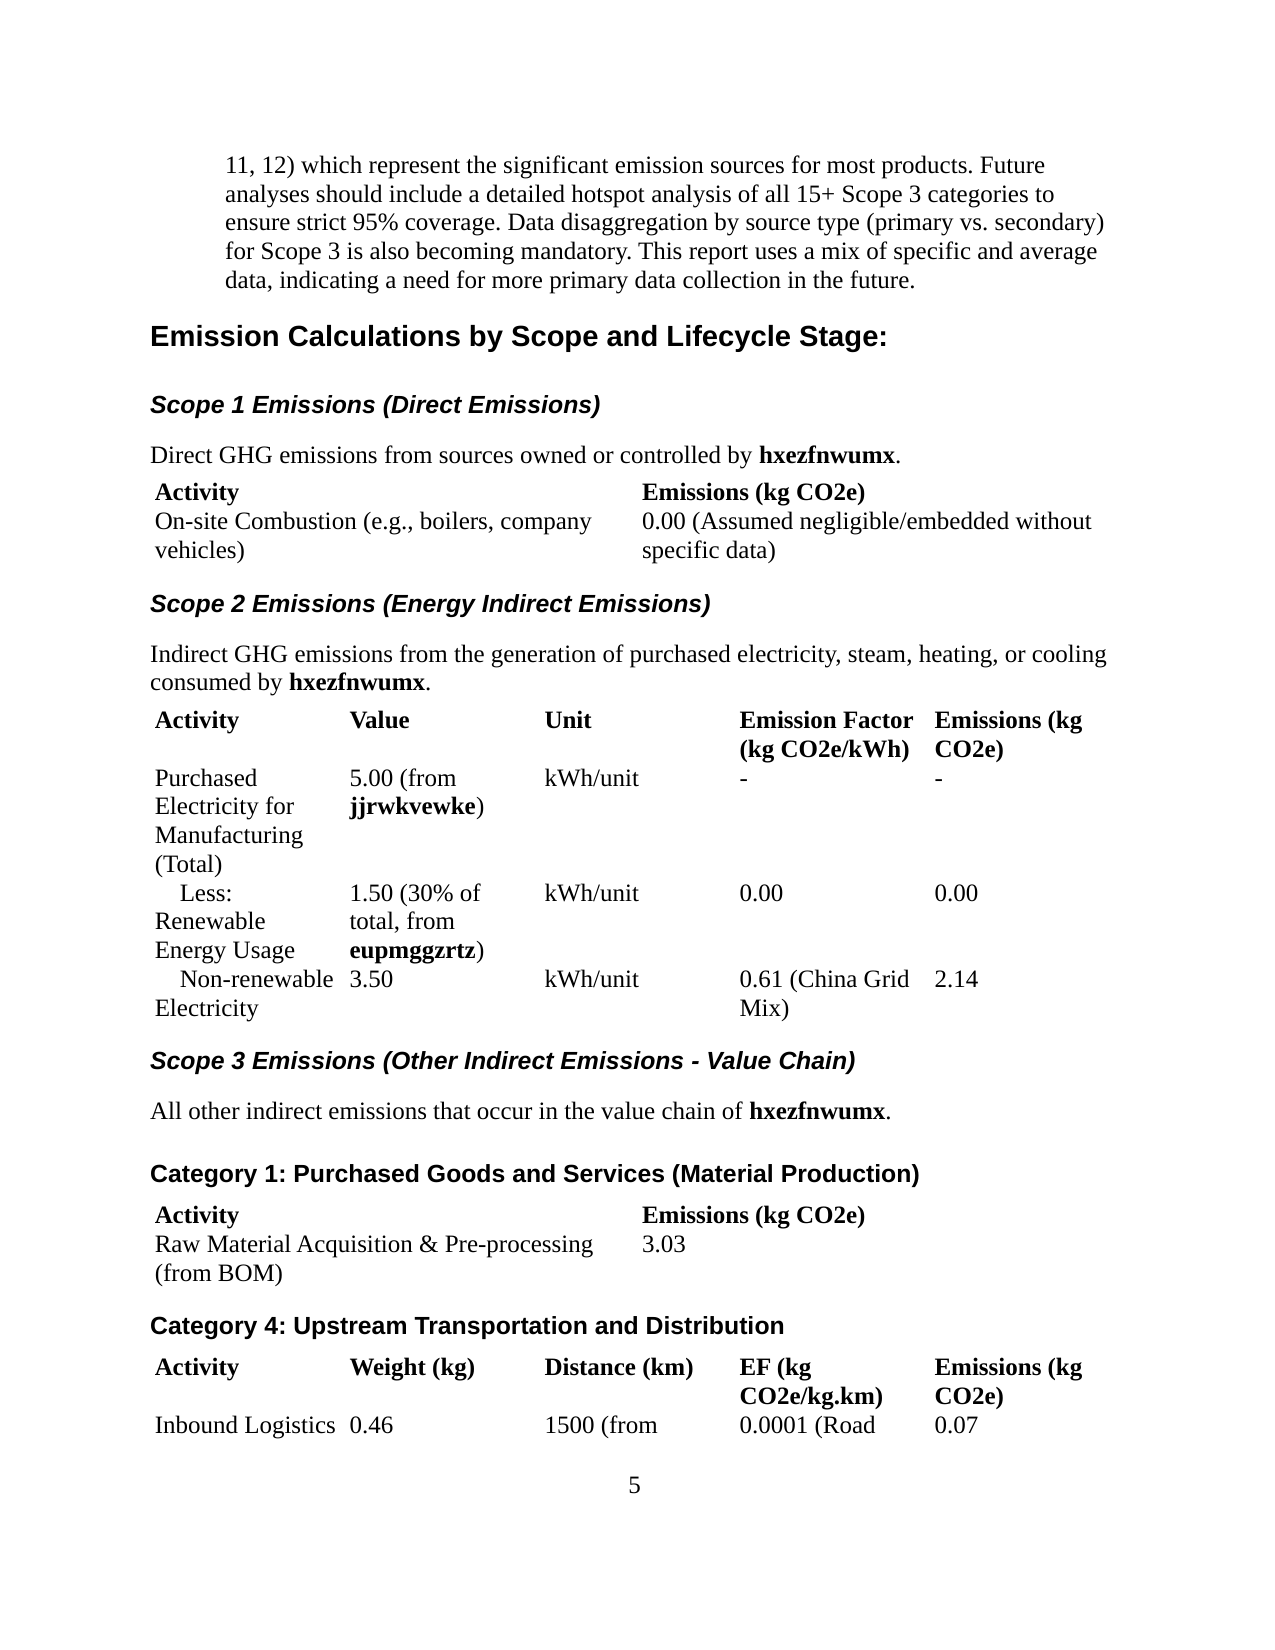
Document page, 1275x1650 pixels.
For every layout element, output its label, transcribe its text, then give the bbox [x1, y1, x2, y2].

subtitle Category 4: Upstream Transportation and Distribution [150, 1311, 1125, 1340]
table_cell 0.00 (Assumed negligible/embedded without specific data) [638, 506, 1125, 564]
list 11, 12) which represent the significant emission sources for most products. Future analyses should include a detailed hotspot analysis of all 15+ Scope 3 categories to ensure strict 95% coverage. Data disaggregation by source type (primary vs. secondary) for Scope 3 is also becoming mandatory. This report uses a mix of specific and average data, indicating a need for more primary data collection in the future. [187, 150, 1125, 294]
table_cell On-site Combustion (e.g., boilers, company vehicles) [150, 506, 637, 564]
table_cell 1500 (from [540, 1410, 735, 1439]
subtitle Scope 2 Emissions (Energy Indirect Emissions) [150, 589, 1125, 617]
subtitle Category 1: Purchased Goods and Services (Material Production) [150, 1159, 1125, 1188]
table_cell 0.61 (China Grid Mix) [735, 964, 930, 1021]
table_header Emissions (kg CO2e) [930, 1353, 1125, 1410]
subtitle Emission Calculations by Scope and Lifecycle Stage: [150, 319, 1125, 352]
text Indirect GHG emissions from the generation of purchased electricity, steam, heating, or cooling consumed by hxezfnwumx. [150, 639, 1125, 696]
text All other indirect emissions that occur in the value chain of hxezfnwumx. [150, 1096, 1125, 1125]
table_cell kWh/unit [540, 878, 735, 964]
table_cell - [930, 763, 1125, 878]
table_cell 1.50 (30% of total, from eupmggzrtz) [345, 878, 540, 964]
table_header Distance (km) [540, 1353, 735, 1410]
table_header EF (kg CO2e/kg.km) [735, 1353, 930, 1410]
table_cell Less: Renewable Energy Usage [150, 878, 345, 964]
table_header Emissions (kg CO2e) [638, 1200, 1125, 1229]
subtitle Scope 1 Emissions (Direct Emissions) [150, 390, 1125, 418]
table_cell kWh/unit [540, 964, 735, 1021]
table_cell kWh/unit [540, 763, 735, 878]
table_cell 3.03 [638, 1229, 1125, 1286]
table_header Activity [150, 705, 345, 763]
table_cell 0.0001 (Road [735, 1410, 930, 1439]
table_header Weight (kg) [345, 1353, 540, 1410]
table_cell Raw Material Acquisition & Pre-processing (from BOM) [150, 1229, 637, 1286]
table_cell Purchased Electricity for Manufacturing (Total) [150, 763, 345, 878]
table_cell 0.00 [735, 878, 930, 964]
subtitle Scope 3 Emissions (Other Indirect Emissions - Value Chain) [150, 1046, 1125, 1075]
table_header Emissions (kg CO2e) [638, 478, 1125, 506]
table_header Activity [150, 1200, 637, 1229]
table_header Unit [540, 705, 735, 763]
table_cell 0.00 [930, 878, 1125, 964]
table_cell 2.14 [930, 964, 1125, 1021]
table_header Emissions (kg CO2e) [930, 705, 1125, 763]
table_header Emission Factor (kg CO2e/kWh) [735, 705, 930, 763]
table_header Value [345, 705, 540, 763]
table_cell 0.07 [930, 1410, 1125, 1439]
table_header Activity [150, 478, 637, 506]
table_cell 5.00 (from jjrwkvewke) [345, 763, 540, 878]
table_header Activity [150, 1353, 345, 1410]
text Direct GHG emissions from sources owned or controlled by hxezfnwumx. [150, 440, 1125, 468]
table_cell - [735, 763, 930, 878]
table_cell 0.46 [345, 1410, 540, 1439]
table_cell 3.50 [345, 964, 540, 1021]
table_cell Inbound Logistics [150, 1410, 345, 1439]
table_cell Non-renewable Electricity [150, 964, 345, 1021]
